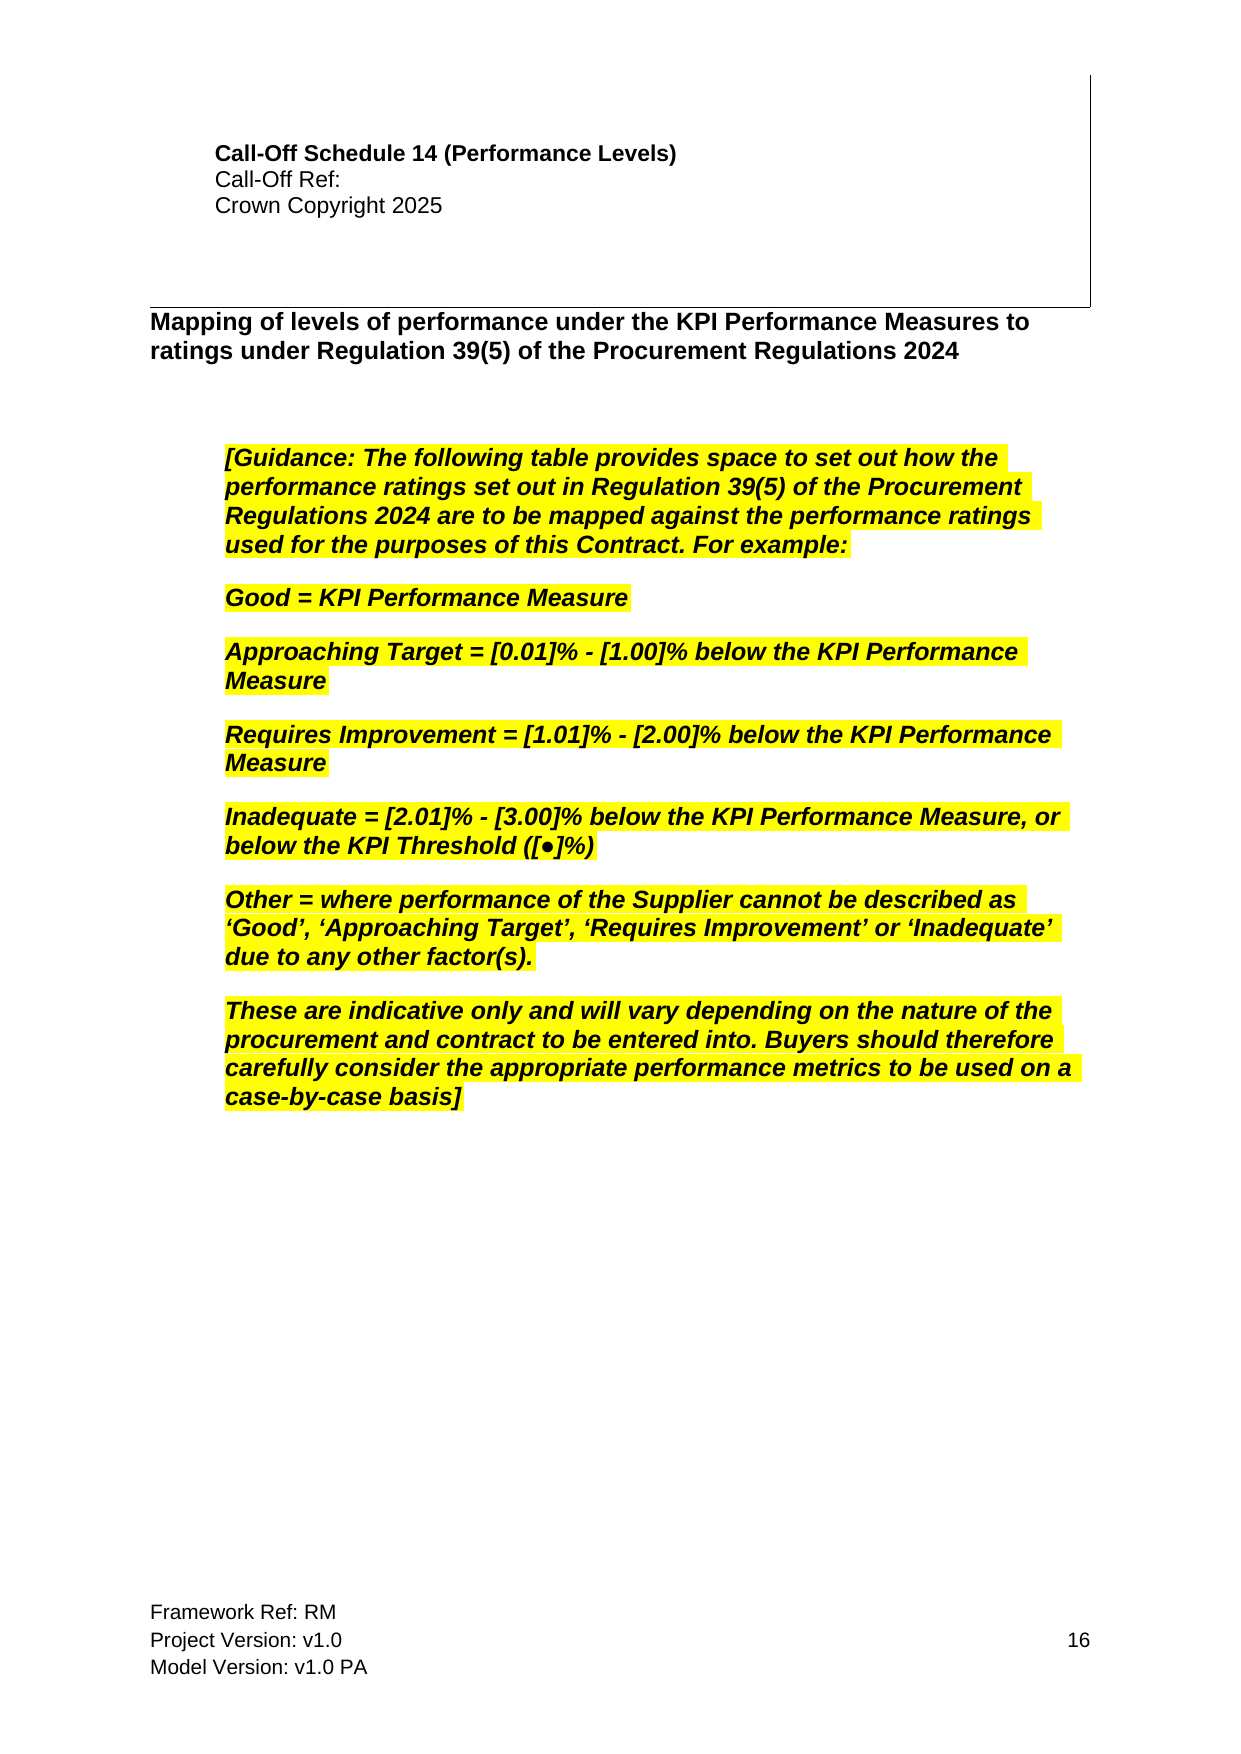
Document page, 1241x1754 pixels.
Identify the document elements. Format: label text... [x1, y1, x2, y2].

subtitle Mapping of levels of performance under the KPI Performance Measures to ratings under Regulation 39(5) of the Procurement Regulations 2024 [150, 307, 1090, 365]
text Inadequate = [2.01]% - [3.00]% below the KPI Performance Measure, or below the KPI Threshold ([●]%) [225, 802, 1090, 860]
text [Guidance: The following table provides space to set out how the performance ratings set out in Regulation 39(5) of the Procurement Regulations 2024 are to be mapped against the performance ratings used for the purposes of this Contract. For example: [225, 443, 1090, 558]
text Approaching Target = [0.01]% - [1.00]% below the KPI Performance Measure [225, 637, 1090, 695]
text Good = KPI Performance Measure [225, 583, 1090, 612]
text These are indicative only and will vary depending on the nature of the procurement and contract to be entered into. Buyers should therefore carefully consider the appropriate performance metrics to be used on a case-by-case basis] [225, 996, 1090, 1111]
text Other = where performance of the Supplier cannot be described as ‘Good’, ‘Approaching Target’, ‘Requires Improvement’ or ‘Inadequate’ due to any other factor(s). [225, 885, 1090, 971]
text Requires Improvement = [1.01]% - [2.00]% below the KPI Performance Measure [225, 720, 1090, 777]
